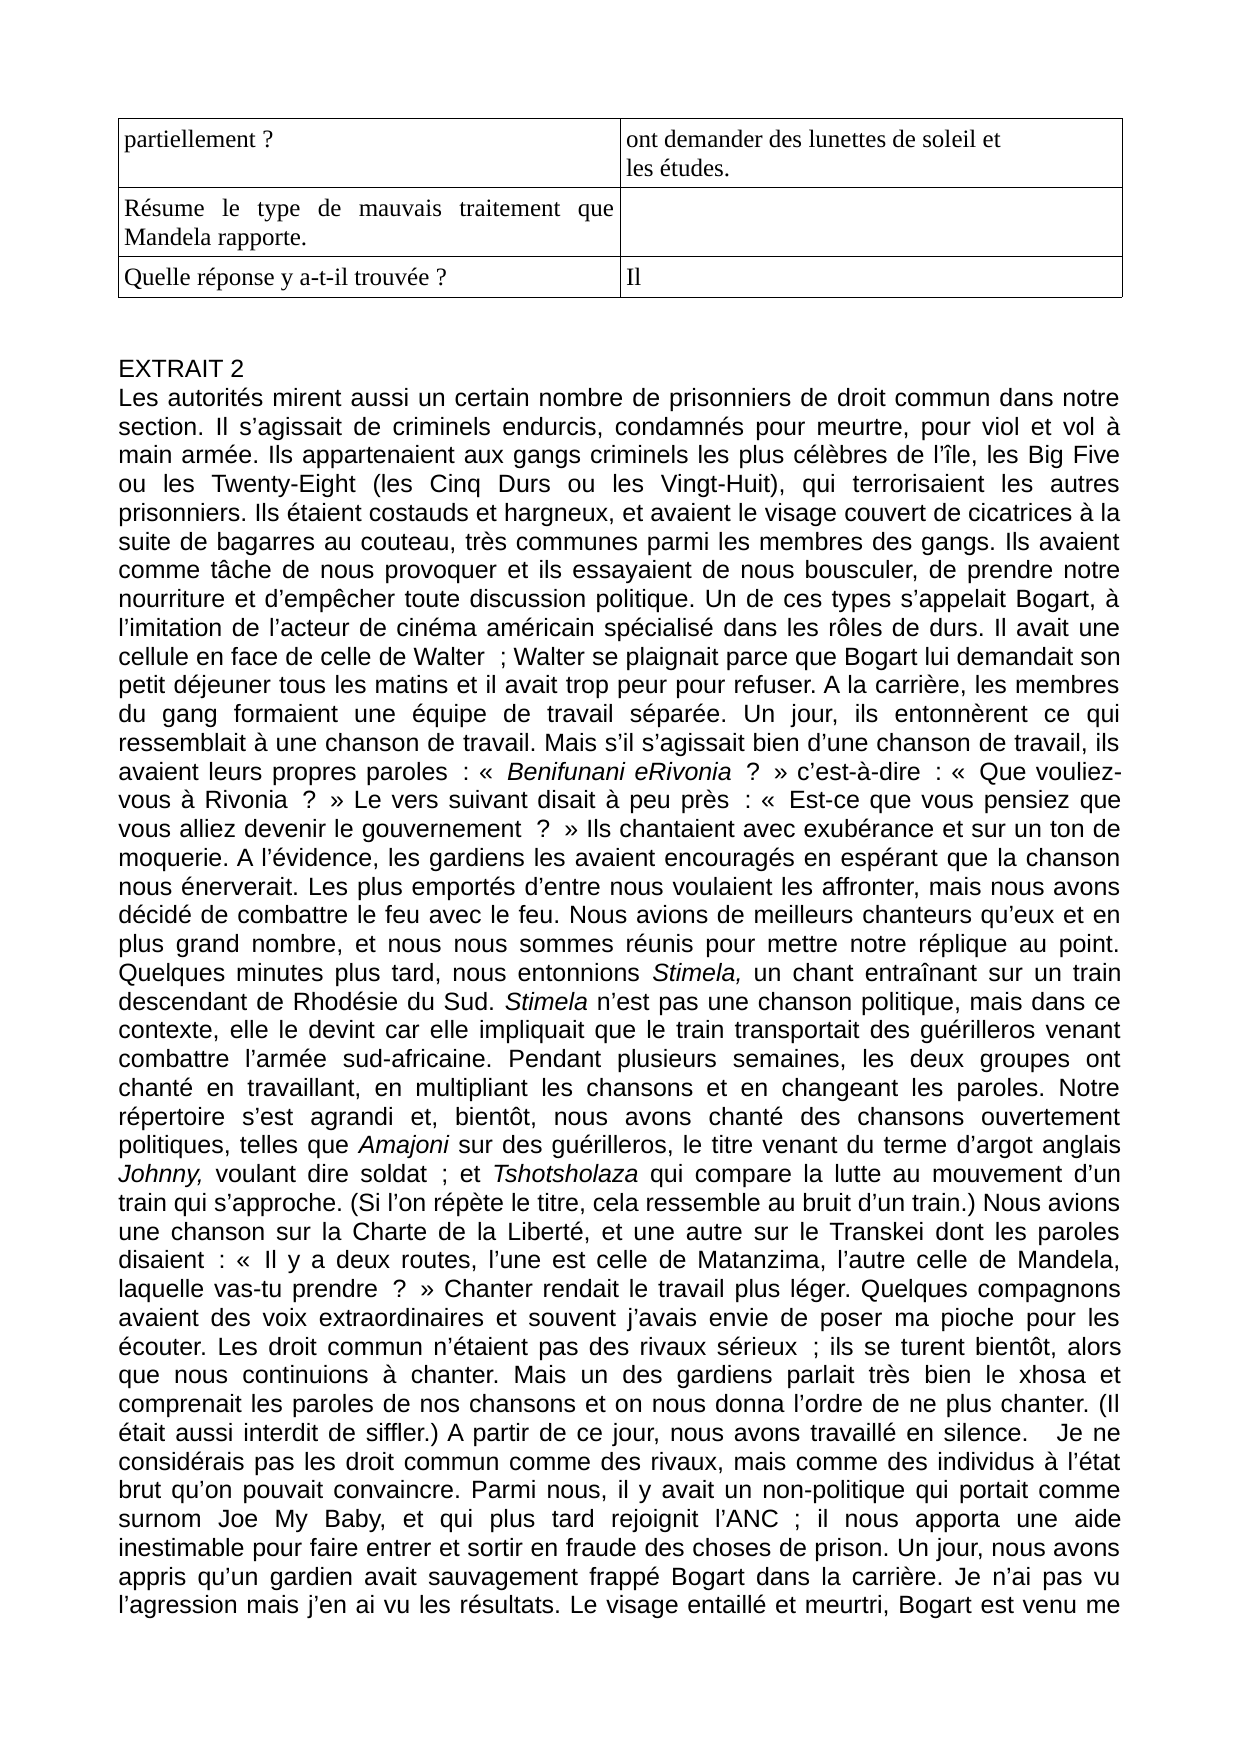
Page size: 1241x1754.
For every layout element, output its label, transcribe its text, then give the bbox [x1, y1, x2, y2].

text Les autorités mirent aussi un certain nombre de prisonniers de droit commun dans notre section. Il s’agissait de criminels endurcis, condamnés pour meurtre, pour viol et vol à main armée. Ils appartenaient aux gangs criminels les plus célèbres de l’île, les Big Five ou les Twenty-Eight (les Cinq Durs ou les Vingt-Huit), qui terrorisaient les autres prisonniers. Ils étaient costauds et hargneux, et avaient le visage couvert de cicatrices à la suite de bagarres au couteau, très communes parmi les membres des gangs. Ils avaient comme tâche de nous provoquer et ils essayaient de nous bousculer, de prendre notre nourriture et d’empêcher toute discussion politique. Un de ces types s’appelait Bogart, à l’imitation de l’acteur de cinéma américain spécialisé dans les rôles de durs. Il avait une cellule en face de celle de Walter ; Walter se plaignait parce que Bogart lui demandait son petit déjeuner tous les matins et il avait trop peur pour refuser. A la carrière, les membres du gang formaient une équipe de travail séparée. Un jour, ils entonnèrent ce qui ressemblait à une chanson de travail. Mais s’il s’agissait bien d’une chanson de travail, ils avaient leurs propres paroles : « Benifunani eRivonia ? » c’est-à-dire : « Que vouliez-vous à Rivonia ? » Le vers suivant disait à peu près : « Est-ce que vous pensiez que vous alliez devenir le gouvernement ? » Ils chantaient avec exubérance et sur un ton de moquerie. A l’évidence, les gardiens les avaient encouragés en espérant que la chanson nous énerverait. Les plus emportés d’entre nous voulaient les affronter, mais nous avons décidé de combattre le feu avec le feu. Nous avions de meilleurs chanteurs qu’eux et en plus grand nombre, et nous nous sommes réunis pour mettre notre réplique au point. Quelques minutes plus tard, nous entonnions Stimela, un chant entraînant sur un train descendant de Rhodésie du Sud. Stimela n’est pas une chanson politique, mais dans ce contexte, elle le devint car elle impliquait que le train transportait des guérilleros venant combattre l’armée sud-africaine. Pendant plusieurs semaines, les deux groupes ont chanté en travaillant, en multipliant les chansons et en changeant les paroles. Notre répertoire s’est agrandi et, bientôt, nous avons chanté des chansons ouvertement politiques, telles que Amajoni sur des guérilleros, le titre venant du terme d’argot anglais Johnny, voulant dire soldat ; et Tshotsholaza qui compare la lutte au mouvement d’un train qui s’approche. (Si l’on répète le titre, cela ressemble au bruit d’un train.) Nous avions une chanson sur la Charte de la Liberté, et une autre sur le Transkei dont les paroles disaient : « Il y a deux routes, l’une est celle de Matanzima, l’autre celle de Mandela, laquelle vas-tu prendre ? » Chanter rendait le travail plus léger. Quelques compagnons avaient des voix extraordinaires et souvent j’avais envie de poser ma pioche pour les écouter. Les droit commun n’étaient pas des rivaux sérieux ; ils se turent bientôt, alors que nous continuions à chanter. Mais un des gardiens parlait très bien le xhosa et comprenait les paroles de nos chansons et on nous donna l’ordre de ne plus chanter. (Il était aussi interdit de siffler.) A partir de ce jour, nous avons travaillé en silence. Je ne considérais pas les droit commun comme des rivaux, mais comme des individus à l’état brut qu’on pouvait convaincre. Parmi nous, il y avait un non-politique qui portait comme surnom Joe My Baby, et qui plus tard rejoignit l’ANC ; il nous apporta une aide inestimable pour faire entrer et sortir en fraude des choses de prison. Un jour, nous avons appris qu’un gardien avait sauvagement frappé Bogart dans la carrière. Je n’ai pas vu l’agression mais j’en ai vu les résultats. Le visage entaillé et meurtri, Bogart est venu me [118, 383, 1122, 1619]
table_cell [621, 188, 1122, 256]
text EXTRAIT 2 [118, 354, 1122, 383]
table_cell ont demander des lunettes de soleil et les études. [621, 119, 1122, 187]
table_cell Quelle réponse y a-t-il trouvée ? [119, 257, 620, 297]
table_cell partiellement ? [119, 119, 620, 187]
table_cell Il [621, 257, 1122, 297]
table_cell Résume le type de mauvais traitement que Mandela rapporte. [119, 188, 620, 256]
